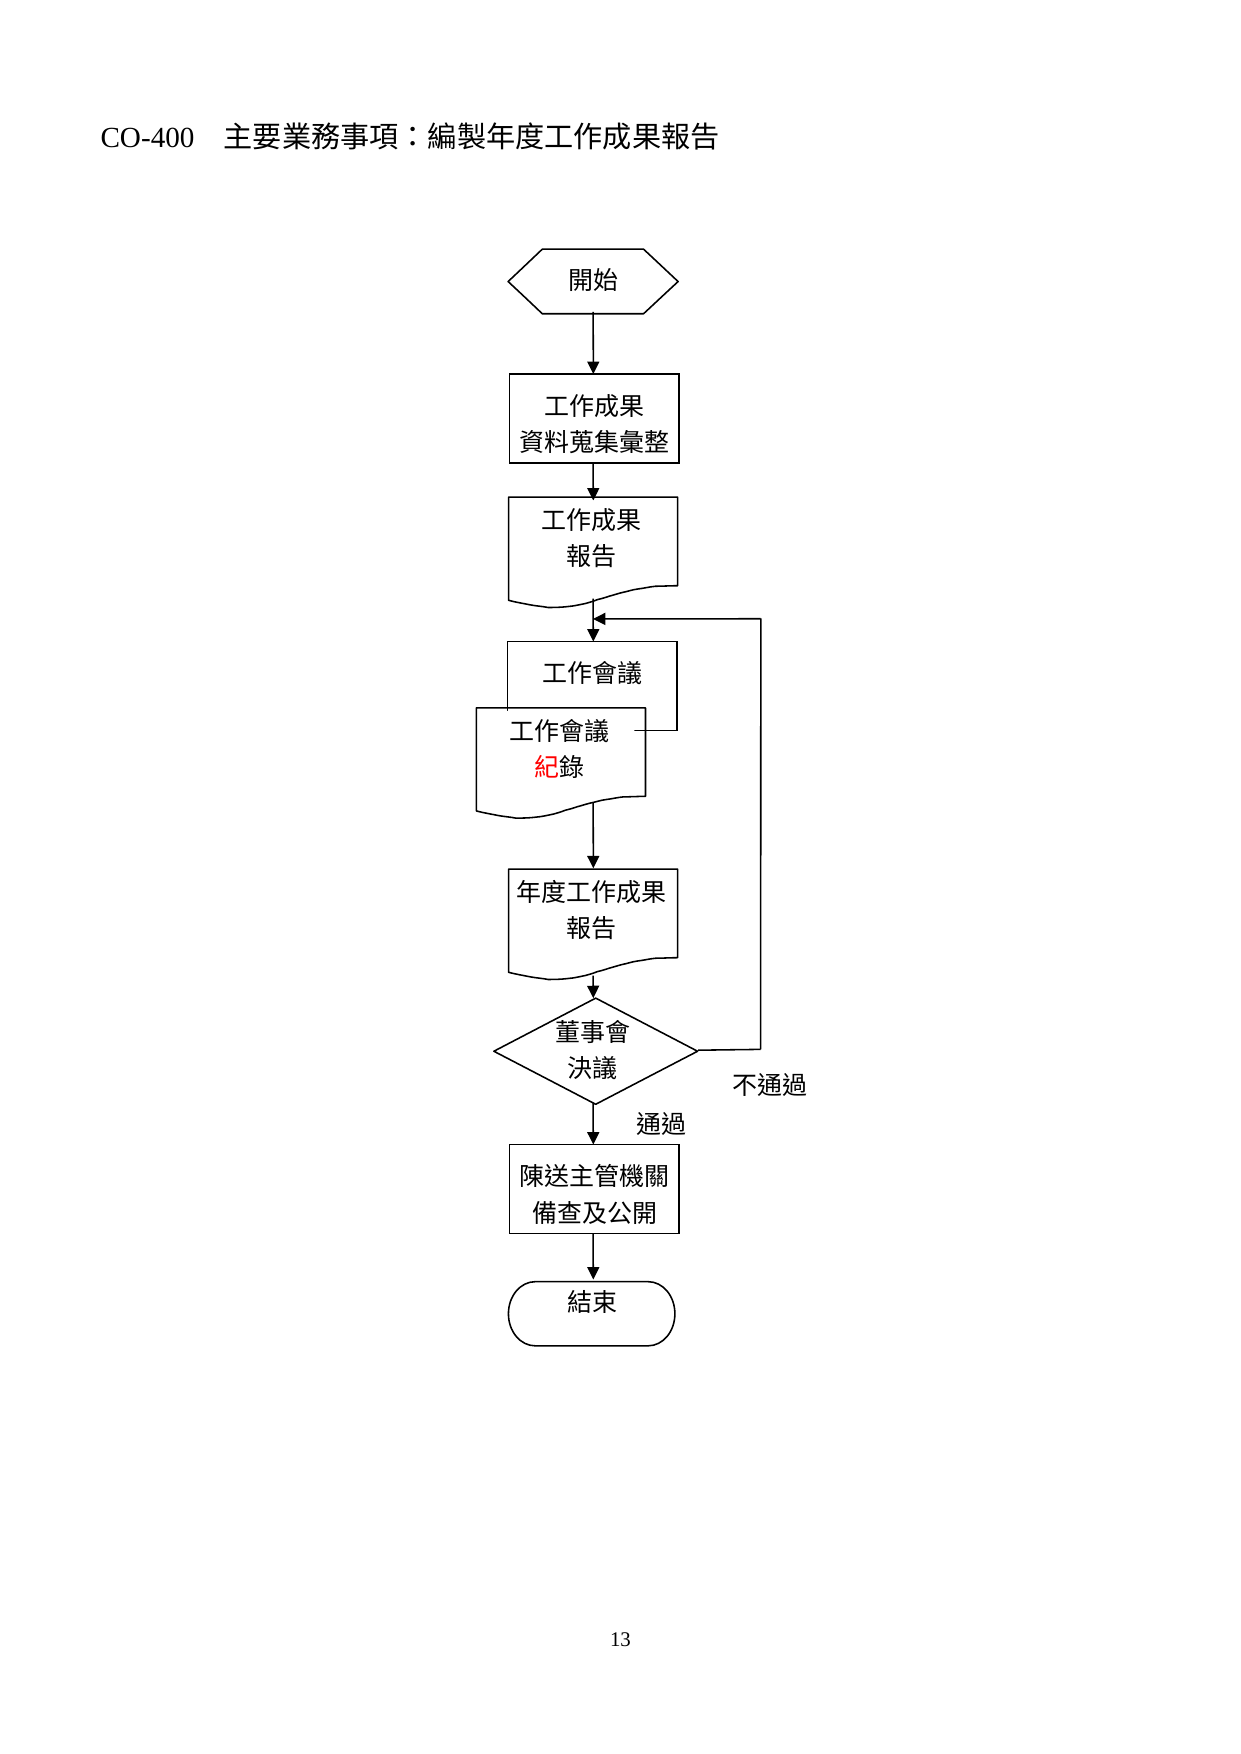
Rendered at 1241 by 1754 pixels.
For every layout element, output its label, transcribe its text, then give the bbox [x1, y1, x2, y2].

text 工作會議 [484, 711, 634, 747]
text 工作成果 報告 [516, 500, 667, 573]
text 工作會議 [508, 654, 677, 690]
text 開始 [523, 261, 664, 297]
text 結束 [518, 1282, 666, 1319]
text 不通過 [713, 1066, 826, 1098]
text 紀錄 [484, 747, 634, 783]
text 董事會 [510, 1012, 675, 1049]
text CO-400 主要業務事項：編製年度工作成果報告 [100, 113, 1140, 156]
text 年度工作成果報告 [516, 872, 667, 945]
text 決議 [510, 1049, 675, 1085]
text 工作成果 資料蒐集彙整 [510, 386, 679, 459]
text 通過 [633, 1104, 688, 1136]
text 陳送主管機關備查及公開 [510, 1157, 679, 1229]
